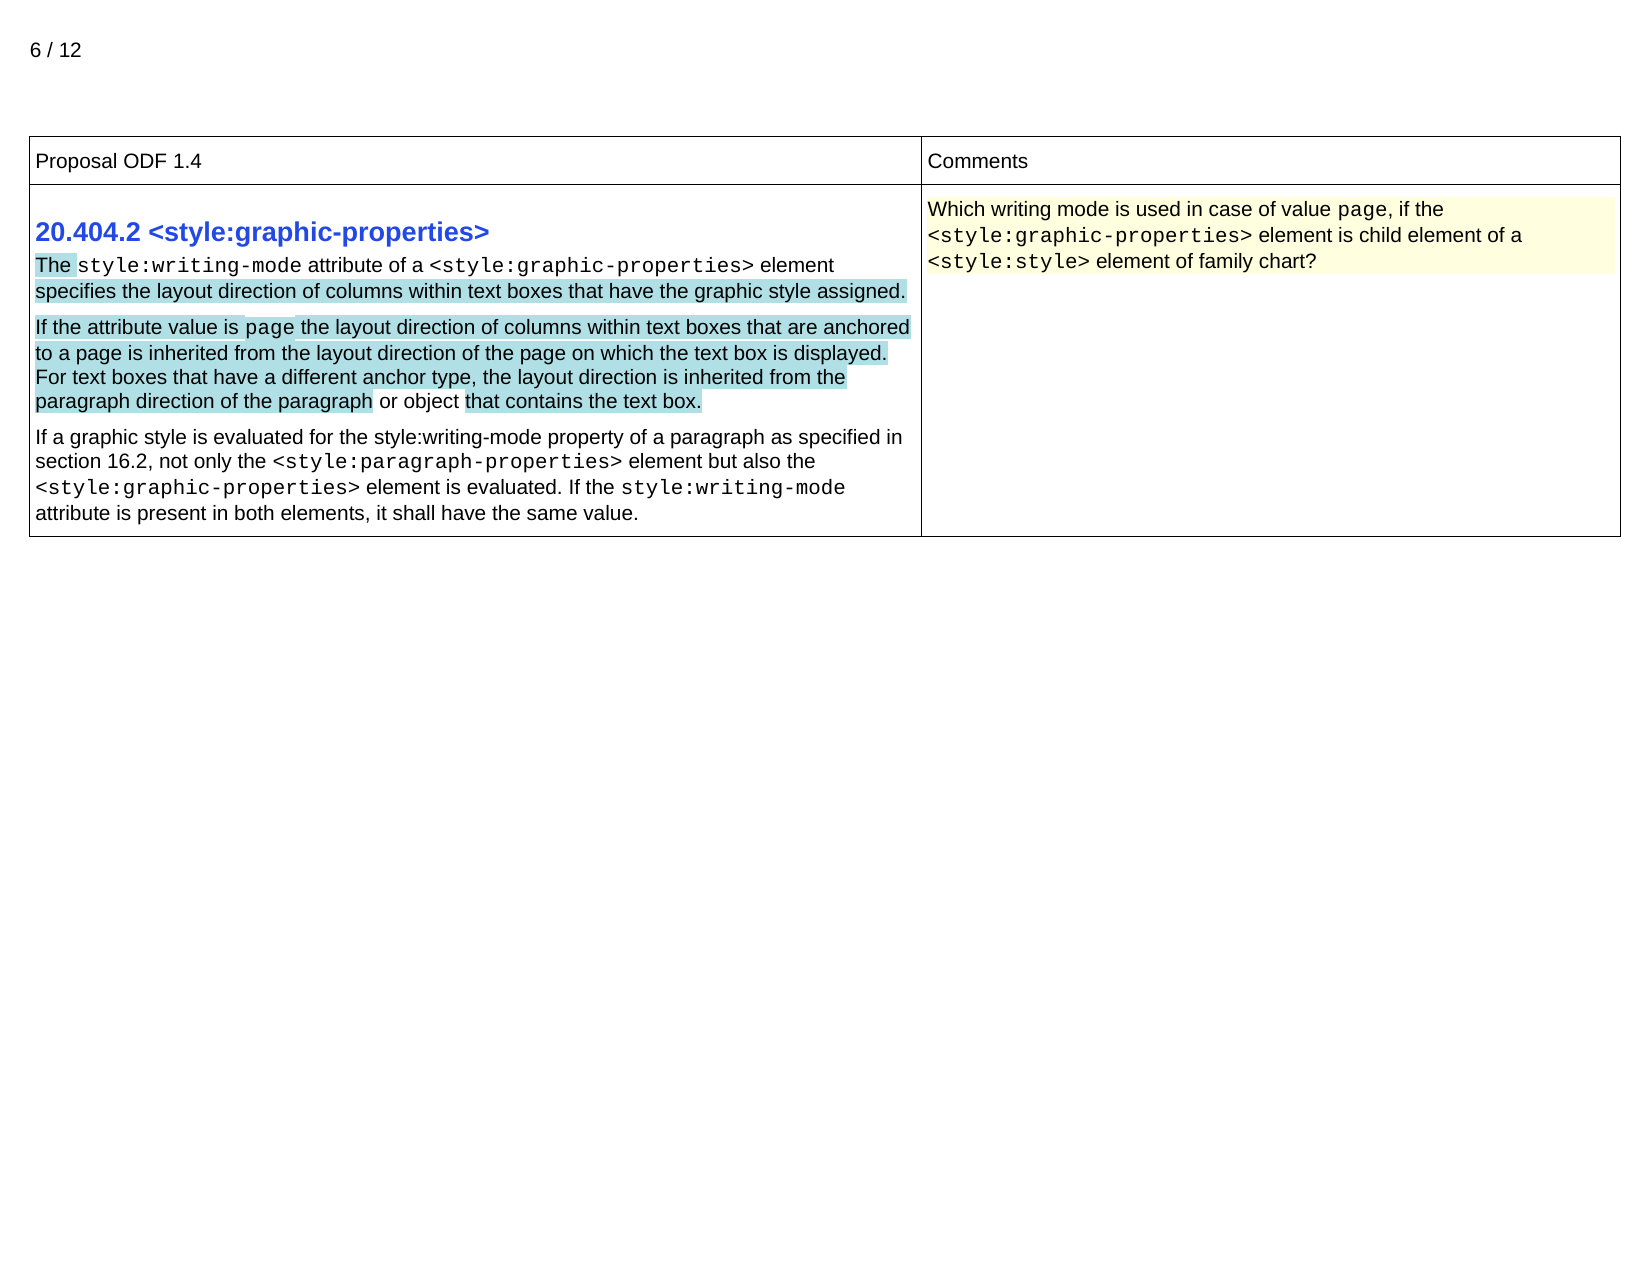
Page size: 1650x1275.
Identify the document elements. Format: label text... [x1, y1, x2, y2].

table_cell Which writing mode is used in case of value page, if the <style:graphic-properties> element is child element of a <style:style> element of family chart? [922, 185, 1620, 536]
table_header Proposal ODF 1.4 [30, 137, 921, 184]
table_header Comments [922, 137, 1620, 184]
table_cell 20.404.2 <style:graphic-properties> The style:writing-mode attribute of a <style:graphic-properties> element specifies the layout direction of columns within text boxes that have the graphic style assigned. If the attribute value is page the layout direction of columns within text boxes that are anchored to a page is inherited from the layout direction of the page on which the text box is displayed. For text boxes that have a different anchor type, the layout direction is inherited from the paragraph direction of the paragraph or object that contains the text box. If a graphic style is evaluated for the style:writing-mode property of a paragraph as specified in section 16.2, not only the <style:paragraph-properties> element but also the <style:graphic-properties> element is evaluated. If the style:writing-mode attribute is present in both elements, it shall have the same value. [30, 185, 921, 536]
